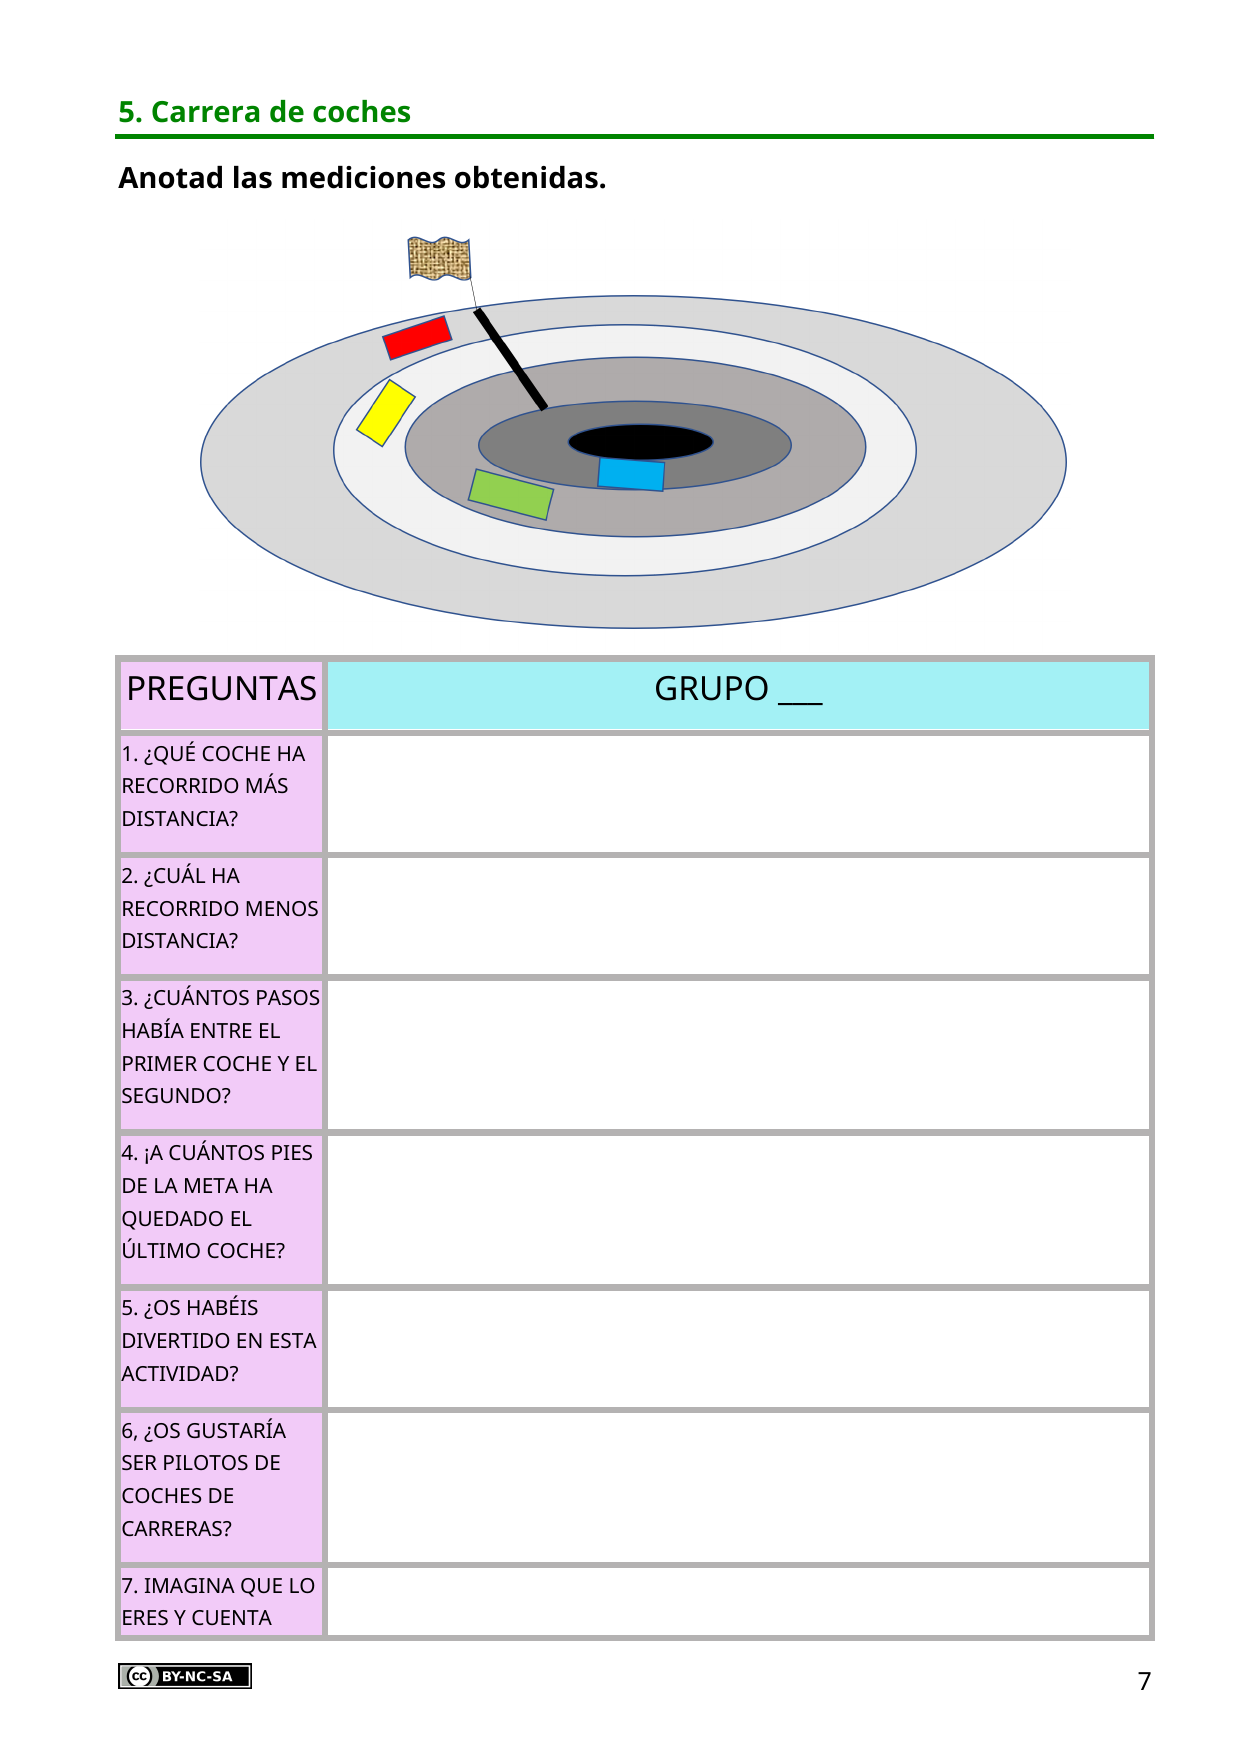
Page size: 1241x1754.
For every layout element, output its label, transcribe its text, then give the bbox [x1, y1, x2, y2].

table_cell [328, 981, 1149, 1129]
picture [198, 219, 1072, 653]
table_cell [328, 858, 1149, 974]
table_cell 1. ¿QUÉ COCHE HA RECORRIDO MÁS DISTANCIA? [121, 736, 322, 852]
table_header GRUPO ___ [328, 662, 1149, 729]
table_cell 2. ¿CUÁL HA RECORRIDO MENOS DISTANCIA? [121, 858, 322, 974]
subtitle 5. Carrera de coches [115, 88, 1154, 134]
table_cell 7. IMAGINA QUE LO ERES Y CUENTA [121, 1568, 322, 1635]
picture [118, 1663, 536, 1698]
table_cell 4. ¡A CUÁNTOS PIES DE LA META HA QUEDADO EL ÚLTIMO COCHE? [121, 1136, 322, 1284]
text Anotad las mediciones obtenidas. [118, 157, 1152, 197]
table_header PREGUNTAS [121, 662, 322, 729]
table_cell 6, ¿OS GUSTARÍA SER PILOTOS DE COCHES DE CARRERAS? [121, 1413, 322, 1562]
table_cell [328, 1413, 1149, 1562]
table_cell [328, 1568, 1149, 1635]
table_cell 3. ¿CUÁNTOS PASOS HABÍA ENTRE EL PRIMER COCHE Y EL SEGUNDO? [121, 981, 322, 1129]
table_cell [328, 1291, 1149, 1407]
table_cell 5. ¿OS HABÉIS DIVERTIDO EN ESTA ACTIVIDAD? [121, 1291, 322, 1407]
table_cell [328, 1136, 1149, 1284]
table_cell [328, 736, 1149, 852]
